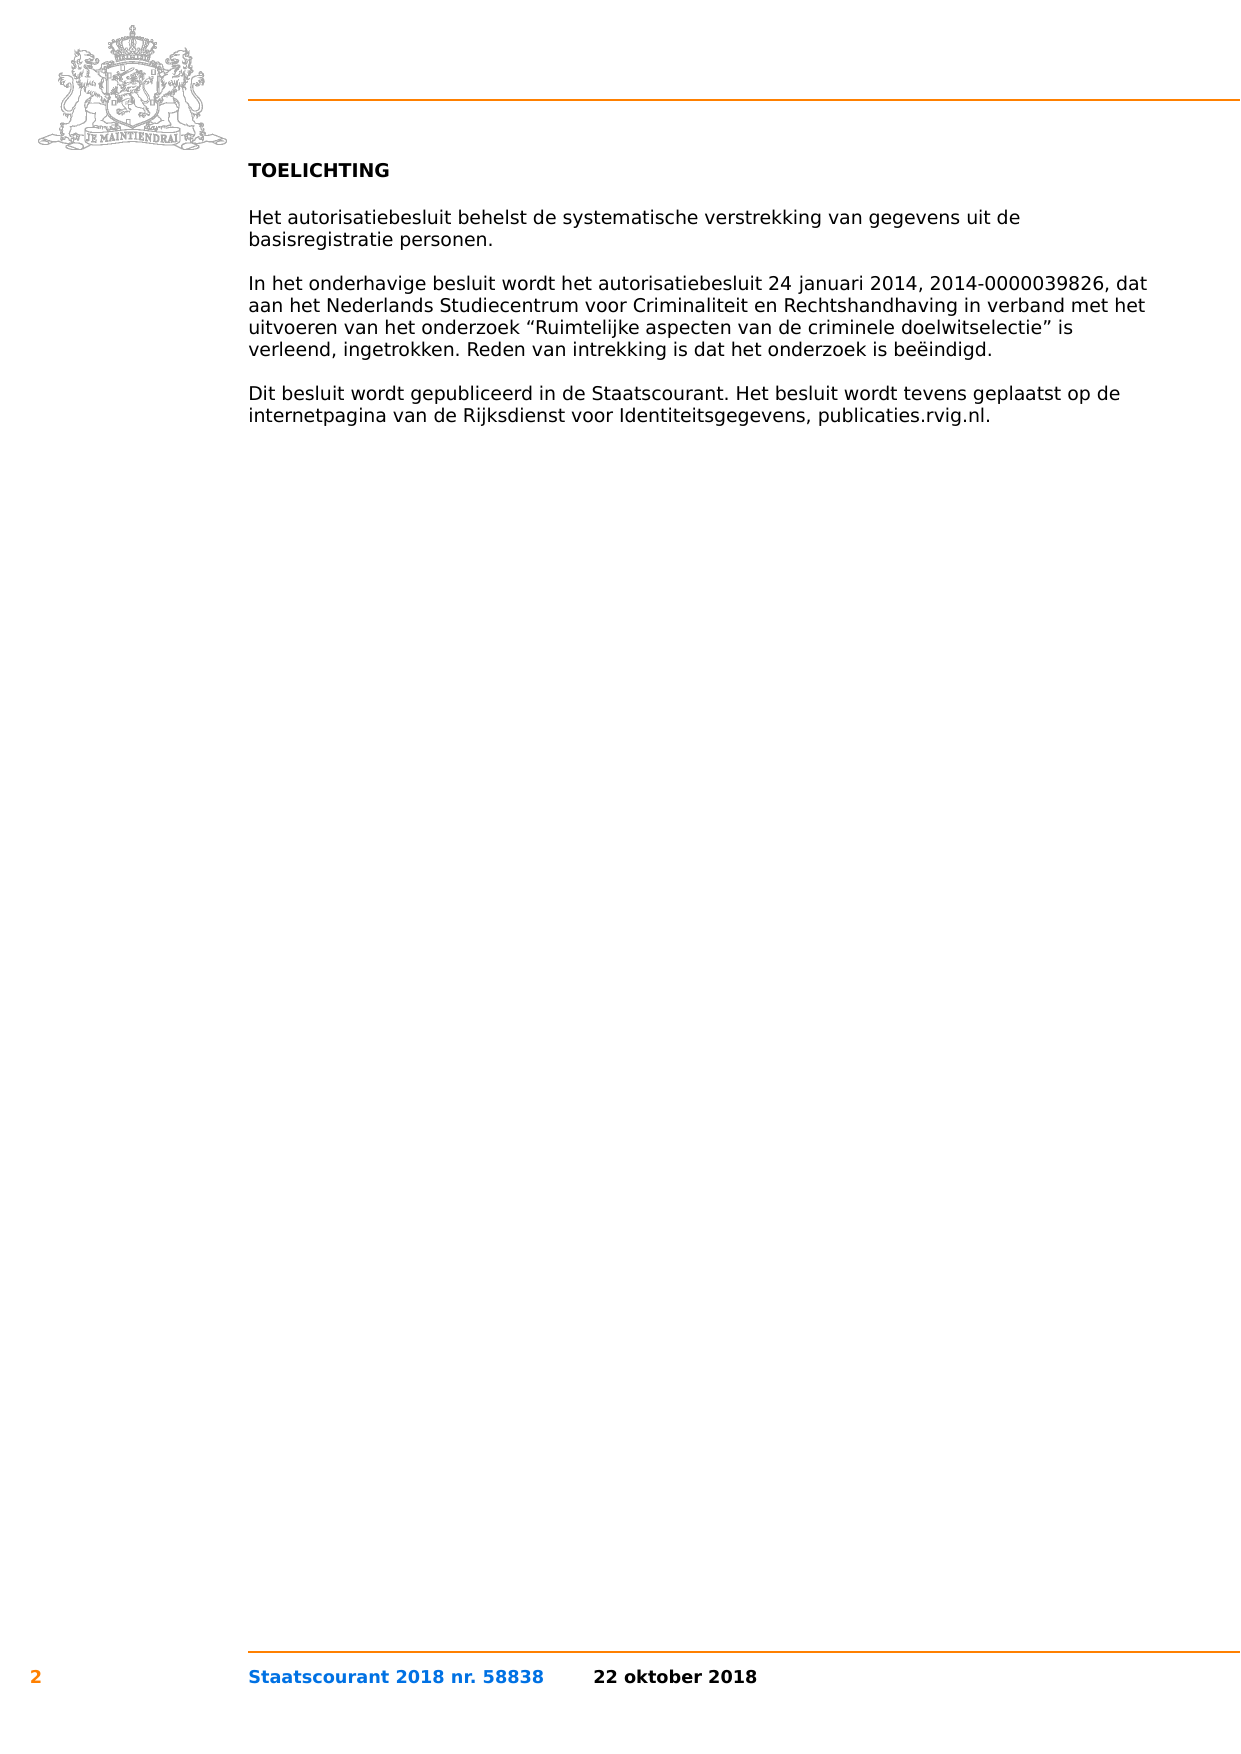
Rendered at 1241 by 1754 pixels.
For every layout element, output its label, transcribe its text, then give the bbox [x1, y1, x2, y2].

subtitle TOELICHTING [248, 160, 1163, 182]
picture [38, 25, 227, 150]
text Dit besluit wordt gepubliceerd in de Staatscourant. Het besluit wordt tevens geplaatst op de internetpagina van de Rijksdienst voor Identiteitsgegevens, publicaties.rvig.nl. [248, 382, 1163, 426]
text Het autorisatiebesluit behelst de systematische verstrekking van gegevens uit de basisregistratie personen. [248, 207, 1163, 251]
text In het onderhavige besluit wordt het autorisatiebesluit 24 januari 2014, 2014-0000039826, dat aan het Nederlands Studiecentrum voor Criminaliteit en Rechtshandhaving in verband met het uitvoeren van het onderzoek “Ruimtelijke aspecten van de criminele doelwitselectie” is verleend, ingetrokken. Reden van intrekking is dat het onderzoek is beëindigd. [248, 273, 1163, 361]
